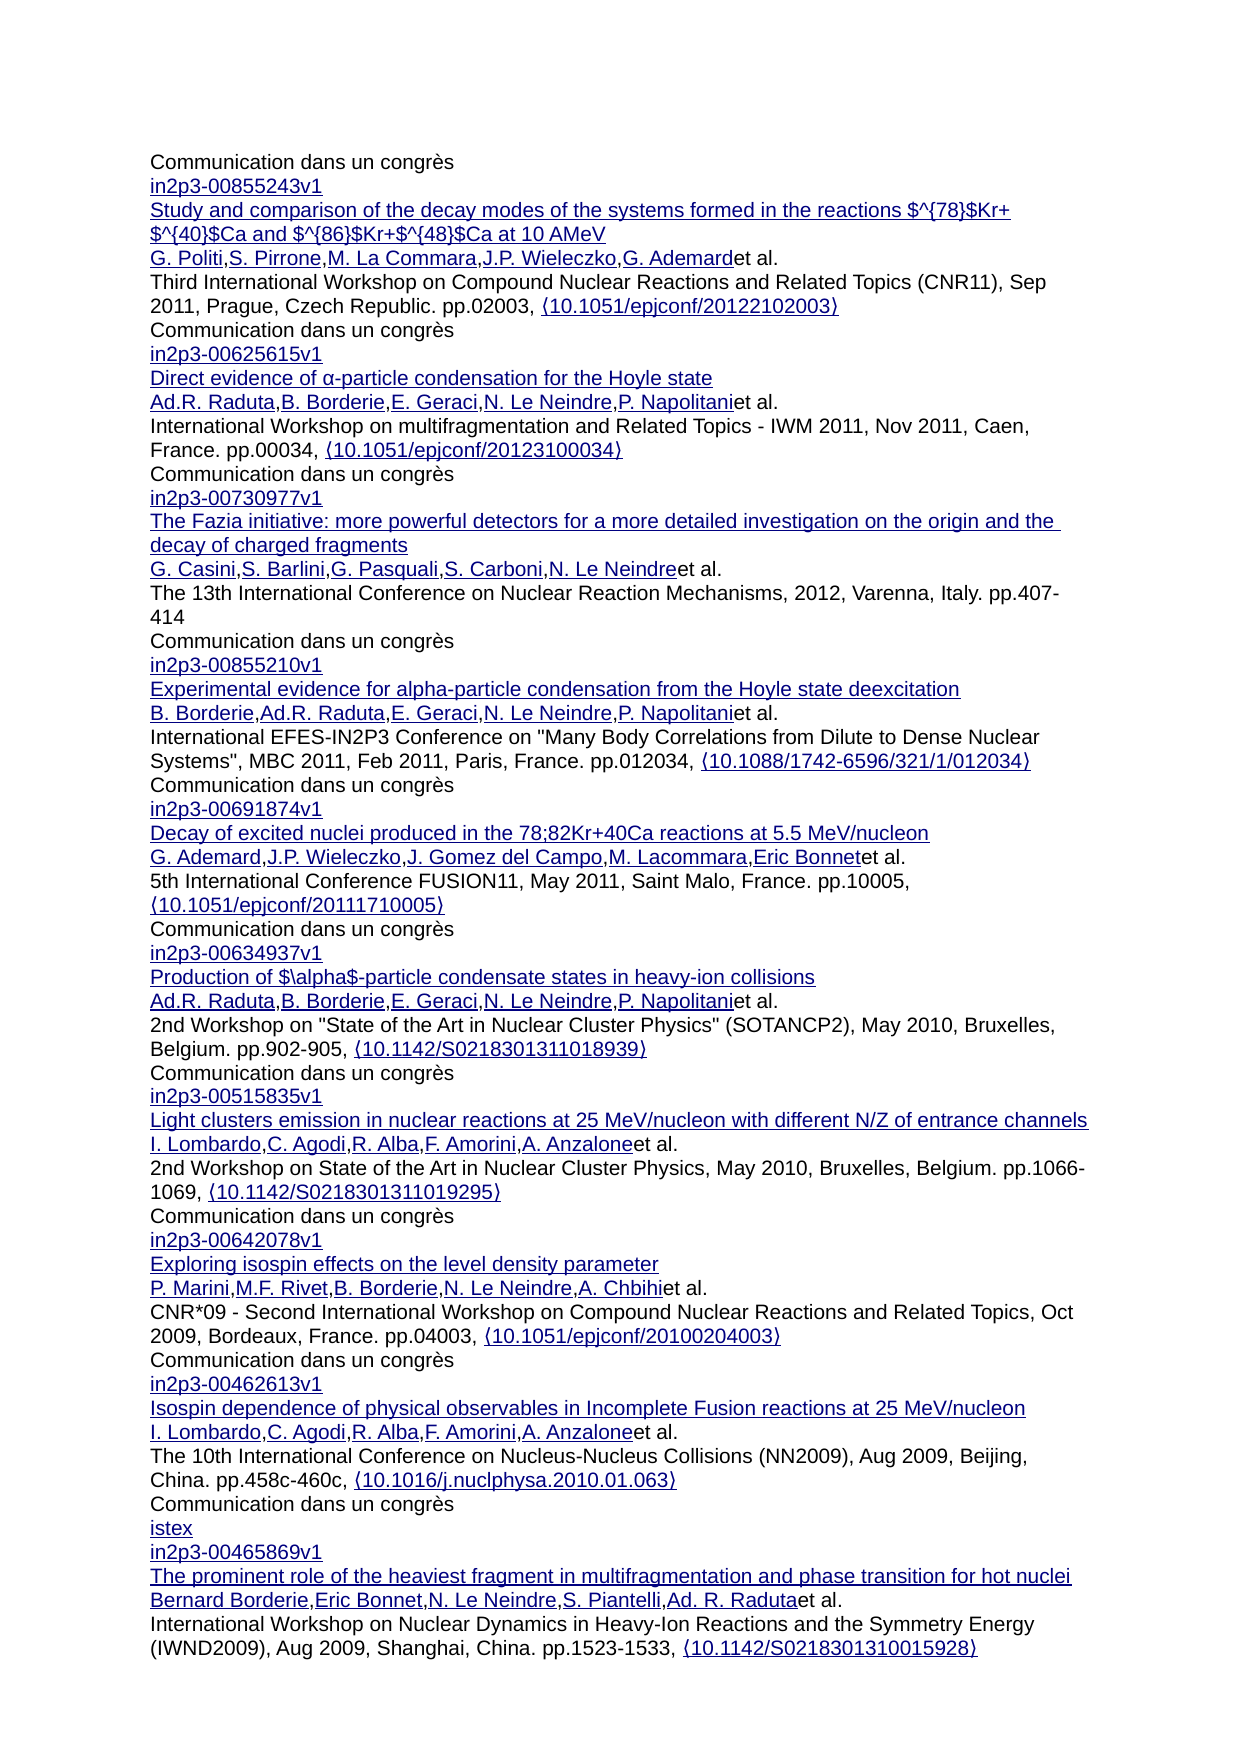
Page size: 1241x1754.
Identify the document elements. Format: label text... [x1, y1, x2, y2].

table_cell Experimental evidence for alpha-particle condensation from the Hoyle state deexcitation B. Borderie,Ad.R. Raduta,E. Geraci,N. Le Neindre,P. Napolitaniet al. International EFES-IN2P3 Conference on "Many Body Correlations from Dilute to Dense Nuclear Systems", MBC 2011, Feb 2011, Paris, France. pp.012034, ⟨10.1088/1742-6596/321/1/012034⟩ Communication dans un congrès in2p3-00691874v1 [150, 677, 1090, 821]
table_cell The Fazia initiative: more powerful detectors for a more detailed investigation on the origin and the decay of charged fragments G. Casini,S. Barlini,G. Pasquali,S. Carboni,N. Le Neindreet al. The 13th International Conference on Nuclear Reaction Mechanisms, 2012, Varenna, Italy. pp.407-414 Communication dans un congrès in2p3-00855210v1 [150, 509, 1090, 677]
table_cell Decay of excited nuclei produced in the 78;82Kr+40Ca reactions at 5.5 MeV/nucleon G. Ademard,J.P. Wieleczko,J. Gomez del Campo,M. Lacommara,Eric Bonnetet al. 5th International Conference FUSION11, May 2011, Saint Malo, France. pp.10005, ⟨10.1051/epjconf/20111710005⟩ Communication dans un congrès in2p3-00634937v1 [150, 821, 1090, 964]
table_cell Isospin dependence of physical observables in Incomplete Fusion reactions at 25 MeV/nucleon I. Lombardo,C. Agodi,R. Alba,F. Amorini,A. Anzaloneet al. The 10th International Conference on Nucleus-Nucleus Collisions (NN2009), Aug 2009, Beijing, China. pp.458c-460c, ⟨10.1016/j.nuclphysa.2010.01.063⟩ Communication dans un congrès istex in2p3-00465869v1 [150, 1396, 1090, 1563]
table_cell The prominent role of the heaviest fragment in multifragmentation and phase transition for hot nuclei Bernard Borderie,Eric Bonnet,N. Le Neindre,S. Piantelli,Ad. R. Radutaet al. International Workshop on Nuclear Dynamics in Heavy-Ion Reactions and the Symmetry Energy (IWND2009), Aug 2009, Shanghai, China. pp.1523-1533, ⟨10.1142/S0218301310015928⟩ [150, 1564, 1090, 1659]
table_cell Direct evidence of α-particle condensation for the Hoyle state Ad.R. Raduta,B. Borderie,E. Geraci,N. Le Neindre,P. Napolitaniet al. International Workshop on multifragmentation and Related Topics - IWM 2011, Nov 2011, Caen, France. pp.00034, ⟨10.1051/epjconf/20123100034⟩ Communication dans un congrès in2p3-00730977v1 [150, 366, 1090, 509]
table_cell Production of $\alpha$-particle condensate states in heavy-ion collisions Ad.R. Raduta,B. Borderie,E. Geraci,N. Le Neindre,P. Napolitaniet al. 2nd Workshop on "State of the Art in Nuclear Cluster Physics" (SOTANCP2), May 2010, Bruxelles, Belgium. pp.902-905, ⟨10.1142/S0218301311018939⟩ Communication dans un congrès in2p3-00515835v1 [150, 965, 1090, 1108]
table_cell Exploring isospin effects on the level density parameter P. Marini,M.F. Rivet,B. Borderie,N. Le Neindre,A. Chbihiet al. CNR*09 - Second International Workshop on Compound Nuclear Reactions and Related Topics, Oct 2009, Bordeaux, France. pp.04003, ⟨10.1051/epjconf/20100204003⟩ Communication dans un congrès in2p3-00462613v1 [150, 1252, 1090, 1396]
table_cell Communication dans un congrès in2p3-00855243v1 [150, 150, 1090, 198]
table_cell Study and comparison of the decay modes of the systems formed in the reactions $^{78}$Kr+$^{40}$Ca and $^{86}$Kr+$^{48}$Ca at 10 AMeV G. Politi,S. Pirrone,M. La Commara,J.P. Wieleczko,G. Ademardet al. Third International Workshop on Compound Nuclear Reactions and Related Topics (CNR11), Sep 2011, Prague, Czech Republic. pp.02003, ⟨10.1051/epjconf/20122102003⟩ Communication dans un congrès in2p3-00625615v1 [150, 198, 1090, 366]
table_cell Light clusters emission in nuclear reactions at 25 MeV/nucleon with different N/Z of entrance channels I. Lombardo,C. Agodi,R. Alba,F. Amorini,A. Anzaloneet al. 2nd Workshop on State of the Art in Nuclear Cluster Physics, May 2010, Bruxelles, Belgium. pp.1066-1069, ⟨10.1142/S0218301311019295⟩ Communication dans un congrès in2p3-00642078v1 [150, 1108, 1090, 1252]
